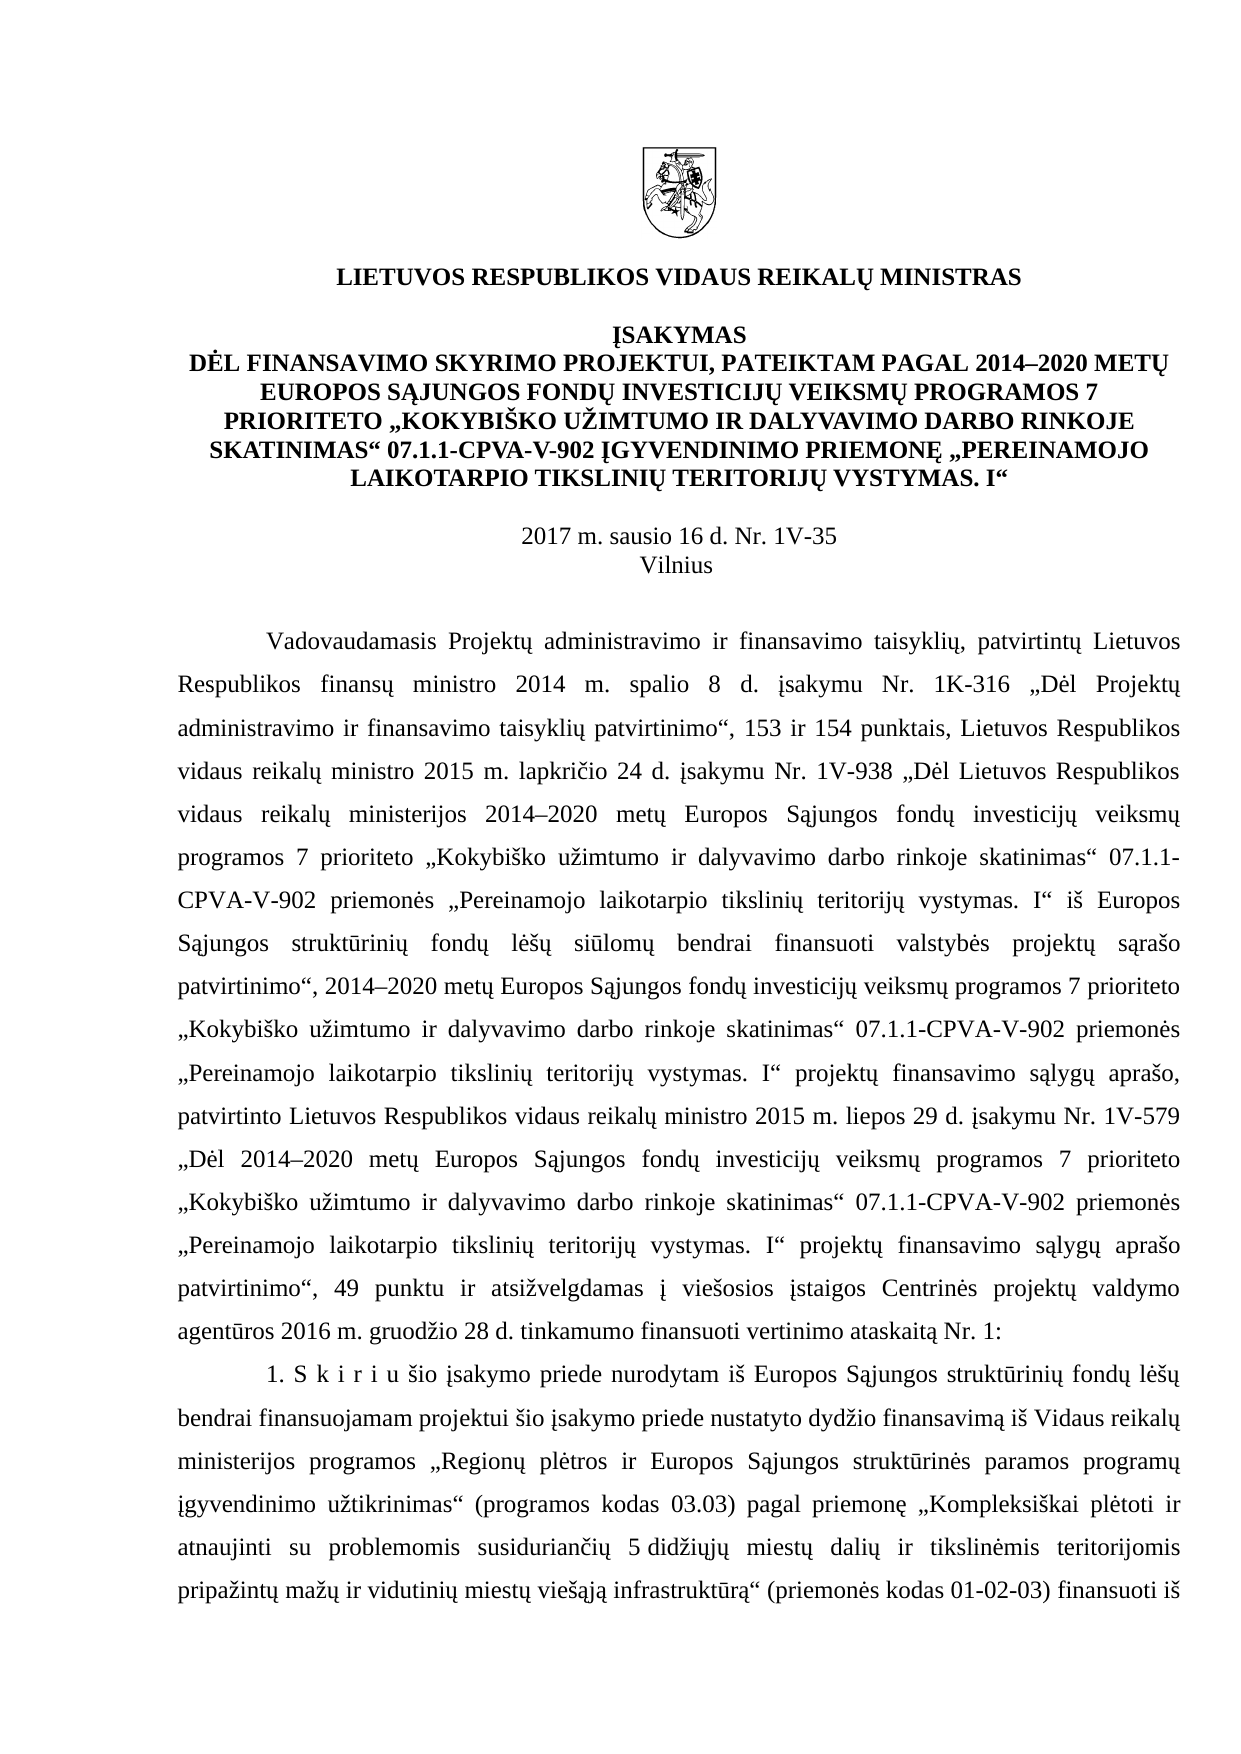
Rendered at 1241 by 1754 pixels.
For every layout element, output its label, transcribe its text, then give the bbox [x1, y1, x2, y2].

text ĮSAKYMAS [177, 320, 1181, 348]
text DĖL FINANSAVIMO SKYRIMO PROJEKTUI, PATEIKTAM PAGAL 2014–2020 METŲ EUROPOS SĄJUNGOS FONDŲ INVESTICIJŲ VEIKSMŲ PROGRAMOS 7 PRIORITETO „KOKYBIŠKO UŽIMTUMO IR DALYVAVIMO DARBO RINKOJE SKATINIMAS“ 07.1.1-CPVA-V-902 ĮGYVENDINIMO PRIEMONĘ „PEREINAMOJO LAIKOTARPIO TIKSLINIŲ TERITORIJŲ VYSTYMAS. I“ [177, 348, 1181, 492]
text 1. S k i r i u šio įsakymo priede nurodytam iš Europos Sąjungos struktūrinių fondų lėšų bendrai finansuojamam projektui šio įsakymo priede nustatyto dydžio finansavimą iš Vidaus reikalų ministerijos programos „Regionų plėtros ir Europos Sąjungos struktūrinės paramos programų įgyvendinimo užtikrinimas“ (programos kodas 03.03) pagal priemonę „Kompleksiškai plėtoti ir atnaujinti su problemomis susiduriančių 5 didžiųjų miestų dalių ir tikslinėmis teritorijomis pripažintų mažų ir vidutinių miestų viešąją infrastruktūrą“ (priemonės kodas 01-02-03) finansuoti iš [177, 1359, 1181, 1604]
text Vadovaudamasis Projektų administravimo ir finansavimo taisyklių, patvirtintų Lietuvos Respublikos finansų ministro 2014 m. spalio 8 d. įsakymu Nr. 1K-316 „Dėl Projektų administravimo ir finansavimo taisyklių patvirtinimo“, 153 ir 154 punktais, Lietuvos Respublikos vidaus reikalų ministro 2015 m. lapkričio 24 d. įsakymu Nr. 1V-938 „Dėl Lietuvos Respublikos vidaus reikalų ministerijos 2014–2020 metų Europos Sąjungos fondų investicijų veiksmų programos 7 prioriteto „Kokybiško užimtumo ir dalyvavimo darbo rinkoje skatinimas“ 07.1.1-CPVA-V-902 priemonės „Pereinamojo laikotarpio tikslinių teritorijų vystymas. I“ iš Europos Sąjungos struktūrinių fondų lėšų siūlomų bendrai finansuoti valstybės projektų sąrašo patvirtinimo“, 2014–2020 metų Europos Sąjungos fondų investicijų veiksmų programos 7 prioriteto „Kokybiško užimtumo ir dalyvavimo darbo rinkoje skatinimas“ 07.1.1-CPVA-V-902 priemonės „Pereinamojo laikotarpio tikslinių teritorijų vystymas. I“ projektų finansavimo sąlygų aprašo, patvirtinto Lietuvos Respublikos vidaus reikalų ministro 2015 m. liepos 29 d. įsakymu Nr. 1V-579 „Dėl 2014–2020 metų Europos Sąjungos fondų investicijų veiksmų programos 7 prioriteto „Kokybiško užimtumo ir dalyvavimo darbo rinkoje skatinimas“ 07.1.1-CPVA-V-902 priemonės „Pereinamojo laikotarpio tikslinių teritorijų vystymas. I“ projektų finansavimo sąlygų aprašo patvirtinimo“, 49 punktu ir atsižvelgdamas į viešosios įstaigos Centrinės projektų valdymo agentūros 2016 m. gruodžio 28 d. tinkamumo finansuoti vertinimo ataskaitą Nr. 1: [177, 626, 1181, 1345]
text 2017 m. sausio 16 d. Nr. 1V-35 [177, 521, 1181, 550]
text Vilnius [177, 550, 1181, 578]
text LIETUVOS RESPUBLIKOS VIDAUS REIKALŲ MINISTRAS [177, 262, 1181, 291]
